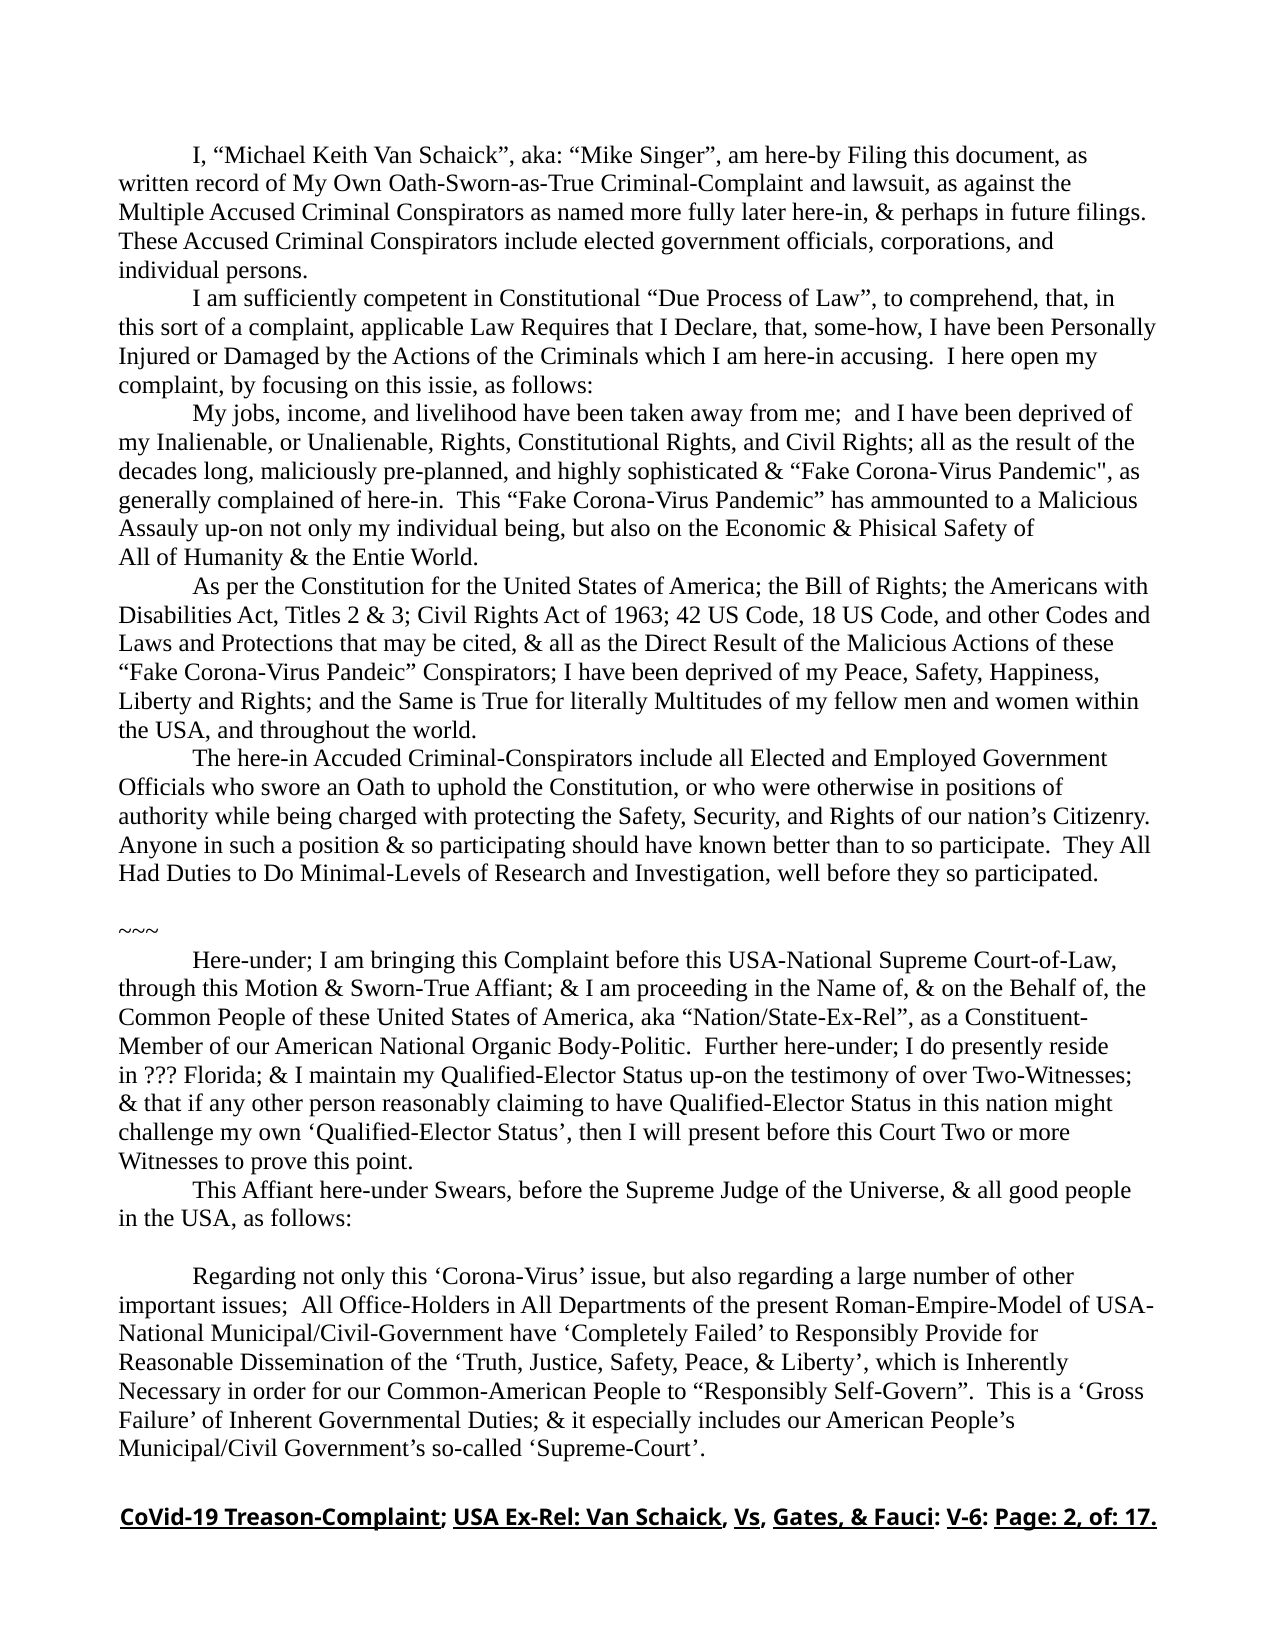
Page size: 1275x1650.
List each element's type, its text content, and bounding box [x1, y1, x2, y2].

text These Accused Criminal Conspirators include elected government officials, corporations, and individual persons. I am sufficiently competent in Constitutional “Due Process of Law”, to comprehend, that, in this sort of a complaint, applicable Law Requires that I Declare, that, some-how, I have been Personally Injured or Damaged by the Actions of the Criminals which I am here-in accusing. I here open my complaint, by focusing on this issie, as follows: My jobs, income, and livelihood have been taken away from me; and I have been deprived of my Inalienable, or Unalienable, Rights, Constitutional Rights, and Civil Rights; all as the result of the decades long, maliciously pre-planned, and highly sophisticated & “Fake Corona-Virus Pandemic", as generally complained of here-in. This “Fake Corona-Virus Pandemic” has ammounted to a Malicious Assauly up-on not only my individual being, but also on the Economic & Phisical Safety of [118, 226, 1157, 542]
text This Affiant here-under Swears, before the Supreme Judge of the Universe, & all good people in the USA, as follows: [118, 1175, 1157, 1232]
text All of Humanity & the Entie World. As per the Constitution for the United States of America; the Bill of Rights; the Americans with Disabilities Act, Titles 2 & 3; Civil Rights Act of 1963; 42 US Code, 18 US Code, and other Codes and Laws and Protections that may be cited, & all as the Direct Result of the Malicious Actions of these “Fake Corona-Virus Pandeic” Conspirators; I have been deprived of my Peace, Safety, Happiness, Liberty and Rights; and the Same is True for literally Multitudes of my fellow men and women within the USA, and throughout the world. The here-in Accuded Criminal-Conspirators include all Elected and Employed Government Officials who swore an Oath to uphold the Constitution, or who were otherwise in positions of authority while being charged with protecting the Safety, Security, and Rights of our nation’s Citizenry. Anyone in such a position & so participating should have known better than to so participate. They All Had Duties to Do Minimal-Levels of Research and Investigation, well before they so participated. [118, 542, 1157, 916]
text ~~~ [118, 916, 1157, 945]
text I, “Michael Keith Van Schaick”, aka: “Mike Singer”, am here-by Filing this document, as written record of My Own Oath-Sworn-as-True Criminal-Complaint and lawsuit, as against the Multiple Accused Criminal Conspirators as named more fully later here-in, & perhaps in future filings. [118, 140, 1157, 226]
text Regarding not only this ‘Corona-Virus’ issue, but also regarding a large number of other important issues; All Office-Holders in All Departments of the present Roman-Empire-Model of USA-National Municipal/Civil-Government have ‘Completely Failed’ to Responsibly Provide for Reasonable Dissemination of the ‘Truth, Justice, Safety, Peace, & Liberty’, which is Inherently Necessary in order for our Common-American People to “Responsibly Self-Govern”. This is a ‘Gross Failure’ of Inherent Governmental Duties; & it especially includes our American People’s Municipal/Civil Government’s so-called ‘Supreme-Court’. [118, 1261, 1157, 1462]
text Here-under; I am bringing this Complaint before this USA-National Supreme Court-of-Law, through this Motion & Sworn-True Affiant; & I am proceeding in the Name of, & on the Behalf of, the Common People of these United States of America, aka “Nation/State-Ex-Rel”, as a Constituent-Member of our American National Organic Body-Politic. Further here-under; I do presently reside in ??? Florida; & I maintain my Qualified-Elector Status up-on the testimony of over Two-Witnesses; & that if any other person reasonably claiming to have Qualified-Elector Status in this nation might challenge my own ‘Qualified-Elector Status’, then I will present before this Court Two or more Witnesses to prove this point. [118, 945, 1157, 1175]
